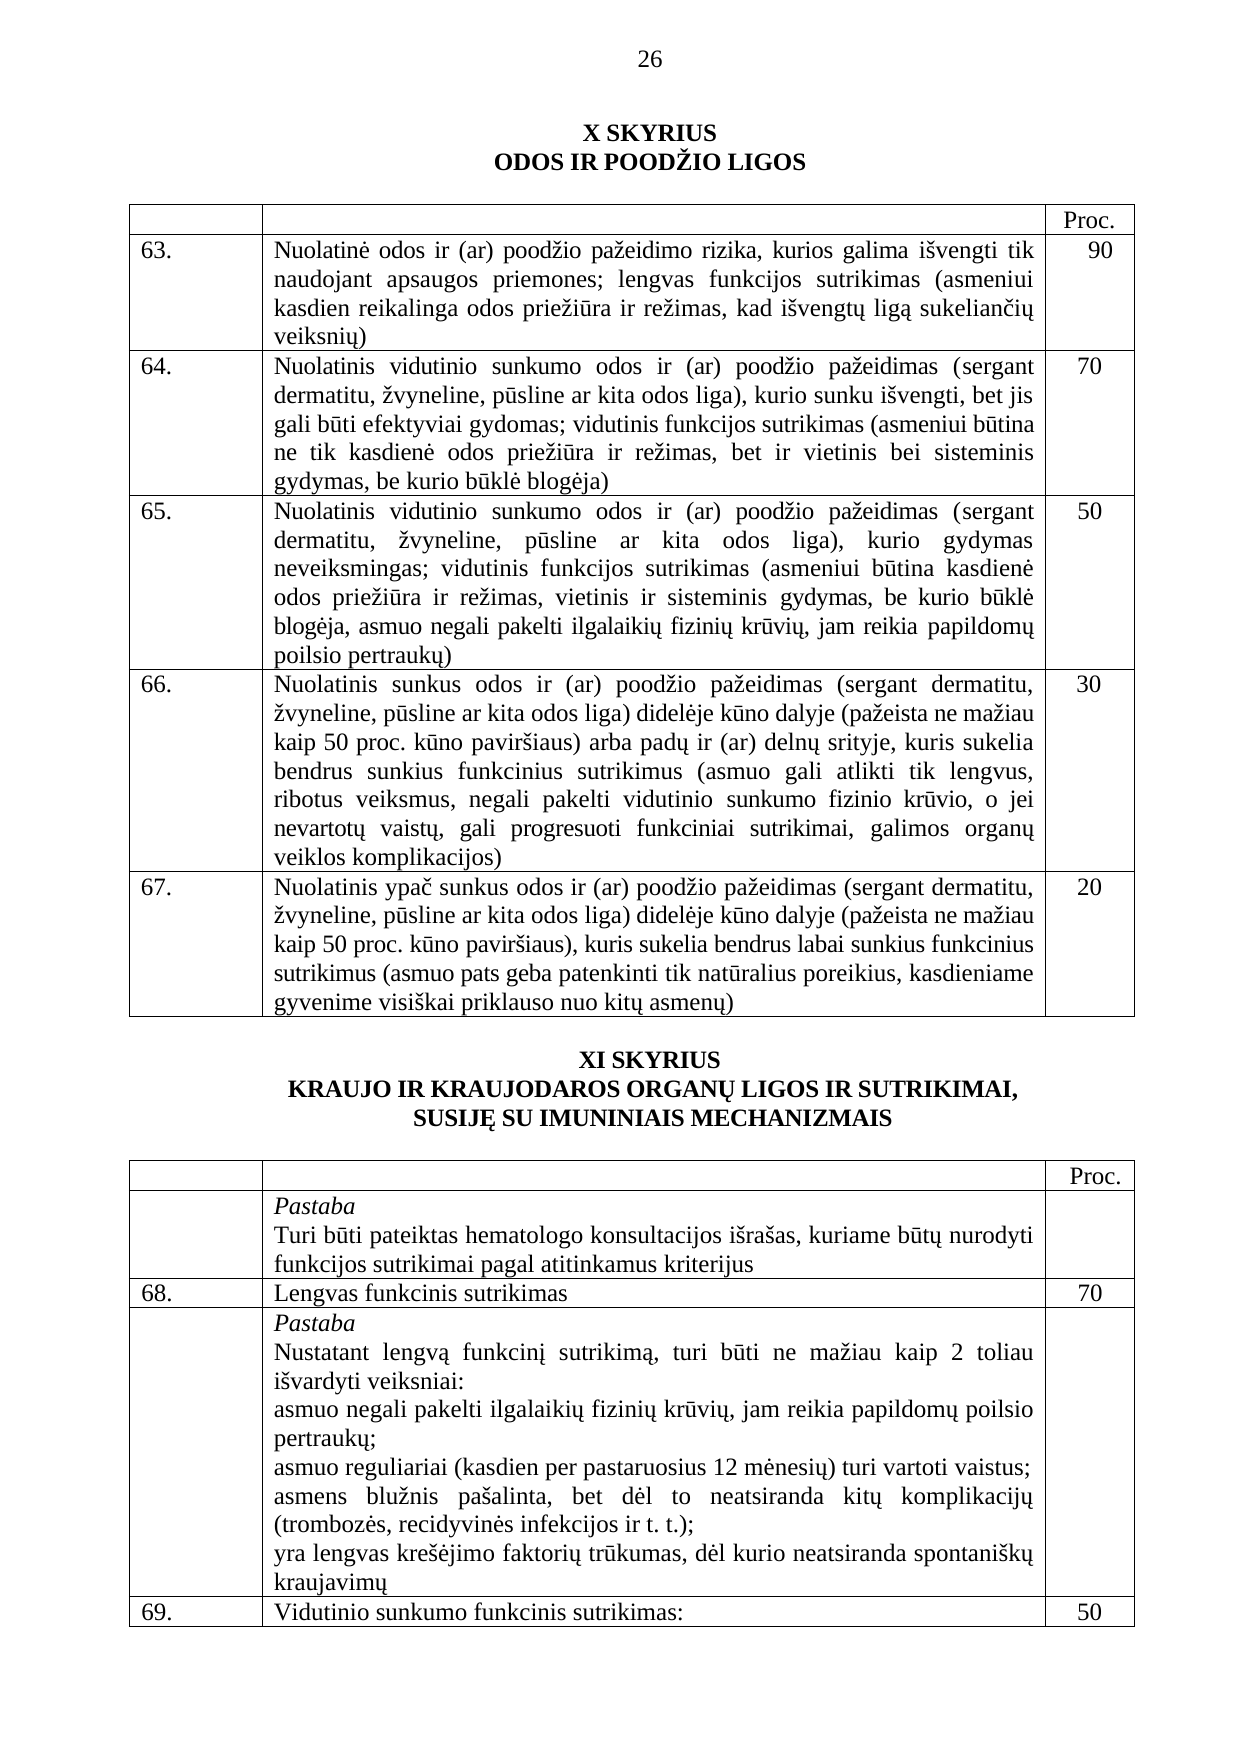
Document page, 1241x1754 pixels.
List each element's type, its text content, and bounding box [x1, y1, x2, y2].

table_cell [1046, 1191, 1134, 1277]
table_cell [1046, 1308, 1134, 1596]
table_cell Nuolatinis vidutinio sunkumo odos ir (ar) poodžio pažeidimas (sergant dermatitu, žvyneline, pūsline ar kita odos liga), kurio sunku išvengti, bet jis gali būti efektyviai gydomas; vidutinis funkcijos sutrikimas (asmeniui būtina ne tik kasdienė odos priežiūra ir režimas, bet ir vietinis bei sisteminis gydymas, be kurio būklė blogėja) [263, 351, 1045, 495]
text ODOS IR POODŽIO LIGOS [118, 147, 1181, 176]
table_cell 90 [1046, 235, 1134, 350]
table_cell Nuolatinė odos ir (ar) poodžio pažeidimo rizika, kurios galima išvengti tik naudojant apsaugos priemones; lengvas funkcijos sutrikimas (asmeniui kasdien reikalinga odos priežiūra ir režimas, kad išvengtų ligą sukeliančių veiksnių) [263, 235, 1045, 350]
table_header Proc. [1046, 205, 1134, 234]
table_cell 63. [130, 235, 262, 350]
table_cell Pastaba Turi būti pateiktas hematologo konsultacijos išrašas, kuriame būtų nurodyti funkcijos sutrikimai pagal atitinkamus kriterijus [263, 1191, 1045, 1277]
table_cell 30 [1046, 670, 1134, 871]
table_cell Vidutinio sunkumo funkcinis sutrikimas: [263, 1597, 1045, 1626]
table_cell 70 [1046, 351, 1134, 495]
table_cell [130, 1191, 262, 1277]
text KRAUJO IR KRAUJODAROS ORGANŲ LIGOS IR SUTRIKIMAI, [118, 1074, 1181, 1103]
table_cell 64. [130, 351, 262, 495]
table_cell 68. [130, 1279, 262, 1307]
table_cell Nuolatinis sunkus odos ir (ar) poodžio pažeidimas (sergant dermatitu, žvyneline, pūsline ar kita odos liga) didelėje kūno dalyje (pažeista ne mažiau kaip 50 proc. kūno paviršiaus) arba padų ir (ar) delnų srityje, kuris sukelia bendrus sunkius funkcinius sutrikimus (asmuo gali atlikti tik lengvus, ribotus veiksmus, negali pakelti vidutinio sunkumo fizinio krūvio, o jei nevartotų vaistų, gali progresuoti funkciniai sutrikimai, galimos organų veiklos komplikacijos) [263, 670, 1045, 871]
table_cell 50 [1046, 1597, 1134, 1626]
table_cell Nuolatinis ypač sunkus odos ir (ar) poodžio pažeidimas (sergant dermatitu, žvyneline, pūsline ar kita odos liga) didelėje kūno dalyje (pažeista ne mažiau kaip 50 proc. kūno paviršiaus), kuris sukelia bendrus labai sunkius funkcinius sutrikimus (asmuo pats geba patenkinti tik natūralius poreikius, kasdieniame gyvenime visiškai priklauso nuo kitų asmenų) [263, 872, 1045, 1016]
table_header [130, 205, 262, 234]
text X SKYRIUS [118, 118, 1181, 147]
table_header [130, 1161, 262, 1190]
text XI SKYRIUS [118, 1045, 1181, 1074]
table_header [263, 1161, 1045, 1190]
table_cell 67. [130, 872, 262, 1016]
table_header Proc. [1046, 1161, 1134, 1190]
table_cell 70 [1046, 1279, 1134, 1307]
table_cell 66. [130, 670, 262, 871]
text SUSIJĘ SU IMUNINIAIS MECHANIZMAIS [118, 1103, 1181, 1132]
table_cell 20 [1046, 872, 1134, 1016]
table_cell [130, 1308, 262, 1596]
table_cell Lengvas funkcinis sutrikimas [263, 1279, 1045, 1307]
table_header [263, 205, 1045, 234]
table_cell Nuolatinis vidutinio sunkumo odos ir (ar) poodžio pažeidimas (sergant dermatitu, žvyneline, pūsline ar kita odos liga), kurio gydymas neveiksmingas; vidutinis funkcijos sutrikimas (asmeniui būtina kasdienė odos priežiūra ir režimas, vietinis ir sisteminis gydymas, be kurio būklė blogėja, asmuo negali pakelti ilgalaikių fizinių krūvių, jam reikia papildomų poilsio pertraukų) [263, 496, 1045, 668]
table_cell Pastaba Nustatant lengvą funkcinį sutrikimą, turi būti ne mažiau kaip 2 toliau išvardyti veiksniai: asmuo negali pakelti ilgalaikių fizinių krūvių, jam reikia papildomų poilsio pertraukų; asmuo reguliariai (kasdien per pastaruosius 12 mėnesių) turi vartoti vaistus; asmens blužnis pašalinta, bet dėl to neatsiranda kitų komplikacijų (trombozės, recidyvinės infekcijos ir t. t.); yra lengvas krešėjimo faktorių trūkumas, dėl kurio neatsiranda spontaniškų kraujavimų [263, 1308, 1045, 1596]
table_cell 50 [1046, 496, 1134, 668]
table_cell 69. [130, 1597, 262, 1626]
table_cell 65. [130, 496, 262, 668]
